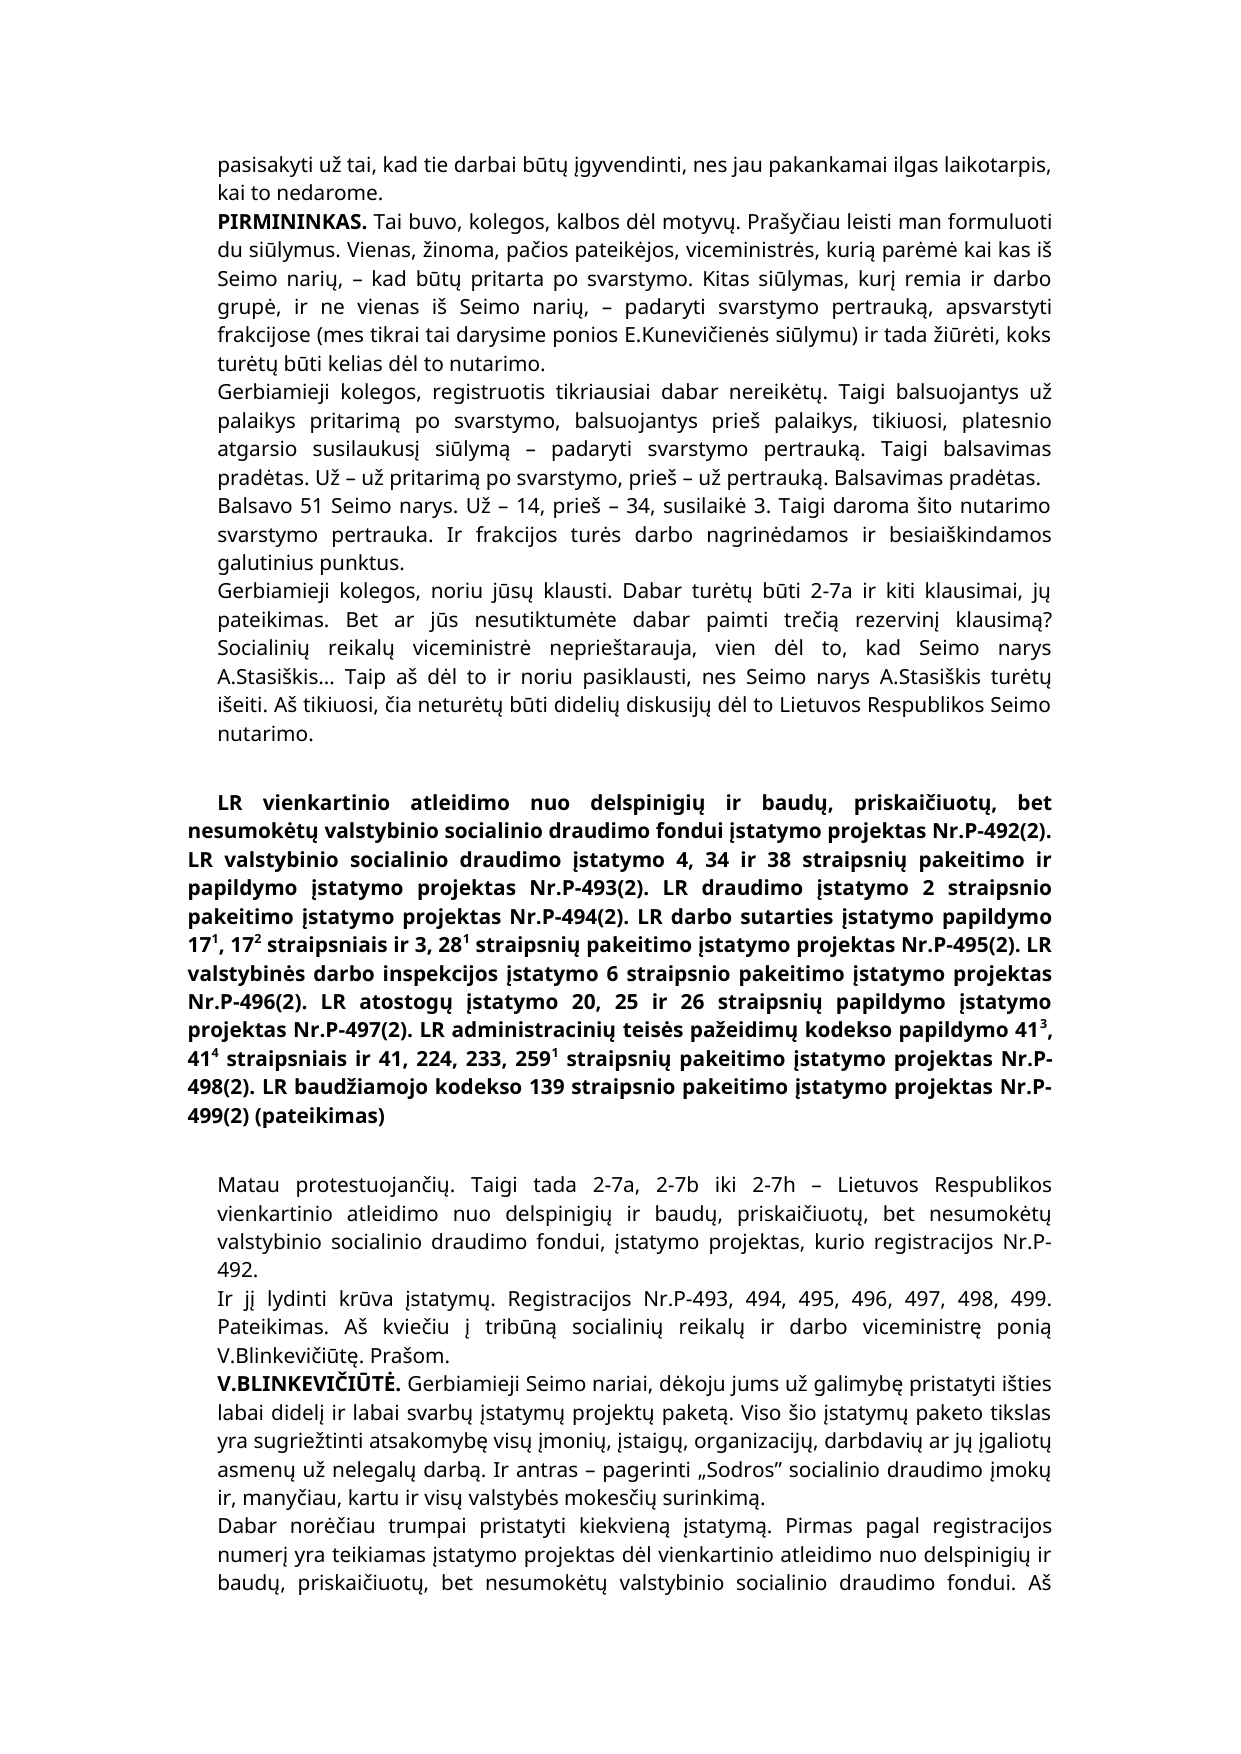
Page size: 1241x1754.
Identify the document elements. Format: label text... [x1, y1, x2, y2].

text Gerbiamieji kolegos, noriu jūsų klausti. Dabar turėtų būti 2-7a ir kiti klausimai, jų pateikimas. Bet ar jūs nesutiktumėte dabar paimti trečią rezervinį klausimą? Socialinių reikalų viceministrė neprieštarauja, vien dėl to, kad Seimo narys A.Stasiškis… Taip aš dėl to ir noriu pasiklausti, nes Seimo narys A.Stasiškis turėtų išeiti. Aš tikiuosi, čia neturėtų būti didelių diskusijų dėl to Lietuvos Respublikos Seimo nutarimo. [217, 577, 1053, 747]
text pasisakyti už tai, kad tie darbai būtų įgyvendinti, nes jau pakankamai ilgas laikotarpis, kai to nedarome. [217, 150, 1053, 207]
text Gerbiamieji kolegos, registruotis tikriausiai dabar nereikėtų. Taigi balsuojantys už palaikys pritarimą po svarstymo, balsuojantys prieš palaikys, tikiuosi, platesnio atgarsio susilaukusį siūlymą – padaryti svarstymo pertrauką. Taigi balsavimas pradėtas. Už – už pritarimą po svarstymo, prieš – už pertrauką. Balsavimas pradėtas. [217, 377, 1053, 491]
text Matau protestuojančių. Taigi tada 2-7a, 2-7b iki 2-7h – Lietuvos Respublikos vienkartinio atleidimo nuo delspinigių ir baudų, priskaičiuotų, bet nesumokėtų valstybinio socialinio draudimo fondui, įstatymo projektas, kurio registracijos Nr.P-492. [217, 1170, 1053, 1284]
text V.BLINKEVIČIŪTĖ. Gerbiamieji Seimo nariai, dėkoju jums už galimybę pristatyti išties labai didelį ir labai svarbų įstatymų projektų paketą. Viso šio įstatymų paketo tikslas yra sugriežtinti atsakomybę visų įmonių, įstaigų, organizacijų, darbdavių ar jų įgaliotų asmenų už nelegalų darbą. Ir antras – pagerinti „Sodros” socialinio draudimo įmokų ir, manyčiau, kartu ir visų valstybės mokesčių surinkimą. [217, 1369, 1053, 1512]
text Ir jį lydinti krūva įstatymų. Registracijos Nr.P-493, 494, 495, 496, 497, 498, 499. Pateikimas. Aš kviečiu į tribūną socialinių reikalų ir darbo viceministrę ponią V.Blinkevičiūtę. Prašom. [217, 1284, 1053, 1369]
text Balsavo 51 Seimo narys. Už – 14, prieš – 34, susilaikė 3. Taigi daroma šito nutarimo svarstymo pertrauka. Ir frakcijos turės darbo nagrinėdamos ir besiaiškindamos galutinius punktus. [217, 491, 1053, 577]
text Dabar norėčiau trumpai pristatyti kiekvieną įstatymą. Pirmas pagal registracijos numerį yra teikiamas įstatymo projektas dėl vienkartinio atleidimo nuo delspinigių ir baudų, priskaičiuotų, bet nesumokėtų valstybinio socialinio draudimo fondui. Aš [217, 1512, 1053, 1597]
text LR vienkartinio atleidimo nuo delspinigių ir baudų, priskaičiuotų, bet nesumokėtų valstybinio socialinio draudimo fondui įstatymo projektas Nr.P-492(2). LR valstybinio socialinio draudimo įstatymo 4, 34 ir 38 straipsnių pakeitimo ir papildymo įstatymo projektas Nr.P-493(2). LR draudimo įstatymo 2 straipsnio pakeitimo įstatymo projektas Nr.P-494(2). LR darbo sutarties įstatymo papildymo 171, 172 straipsniais ir 3, 281 straipsnių pakeitimo įstatymo projektas Nr.P-495(2). LR valstybinės darbo inspekcijos įstatymo 6 straipsnio pakeitimo įstatymo projektas Nr.P-496(2). LR atostogų įstatymo 20, 25 ir 26 straipsnių papildymo įstatymo projektas Nr.P-497(2). LR administracinių teisės pažeidimų kodekso papildymo 413, 414 straipsniais ir 41, 224, 233, 2591 straipsnių pakeitimo įstatymo projektas Nr.P-498(2). LR baudžiamojo kodekso 139 straipsnio pakeitimo įstatymo projektas Nr.P-499(2) (pateikimas) [187, 788, 1053, 1129]
text PIRMININKAS. Tai buvo, kolegos, kalbos dėl motyvų. Prašyčiau leisti man formuluoti du siūlymus. Vienas, žinoma, pačios pateikėjos, viceministrės, kurią parėmė kai kas iš Seimo narių, – kad būtų pritarta po svarstymo. Kitas siūlymas, kurį remia ir darbo grupė, ir ne vienas iš Seimo narių, – padaryti svarstymo pertrauką, apsvarstyti frakcijose (mes tikrai tai darysime ponios E.Kunevičienės siūlymu) ir tada žiūrėti, koks turėtų būti kelias dėl to nutarimo. [217, 207, 1053, 377]
